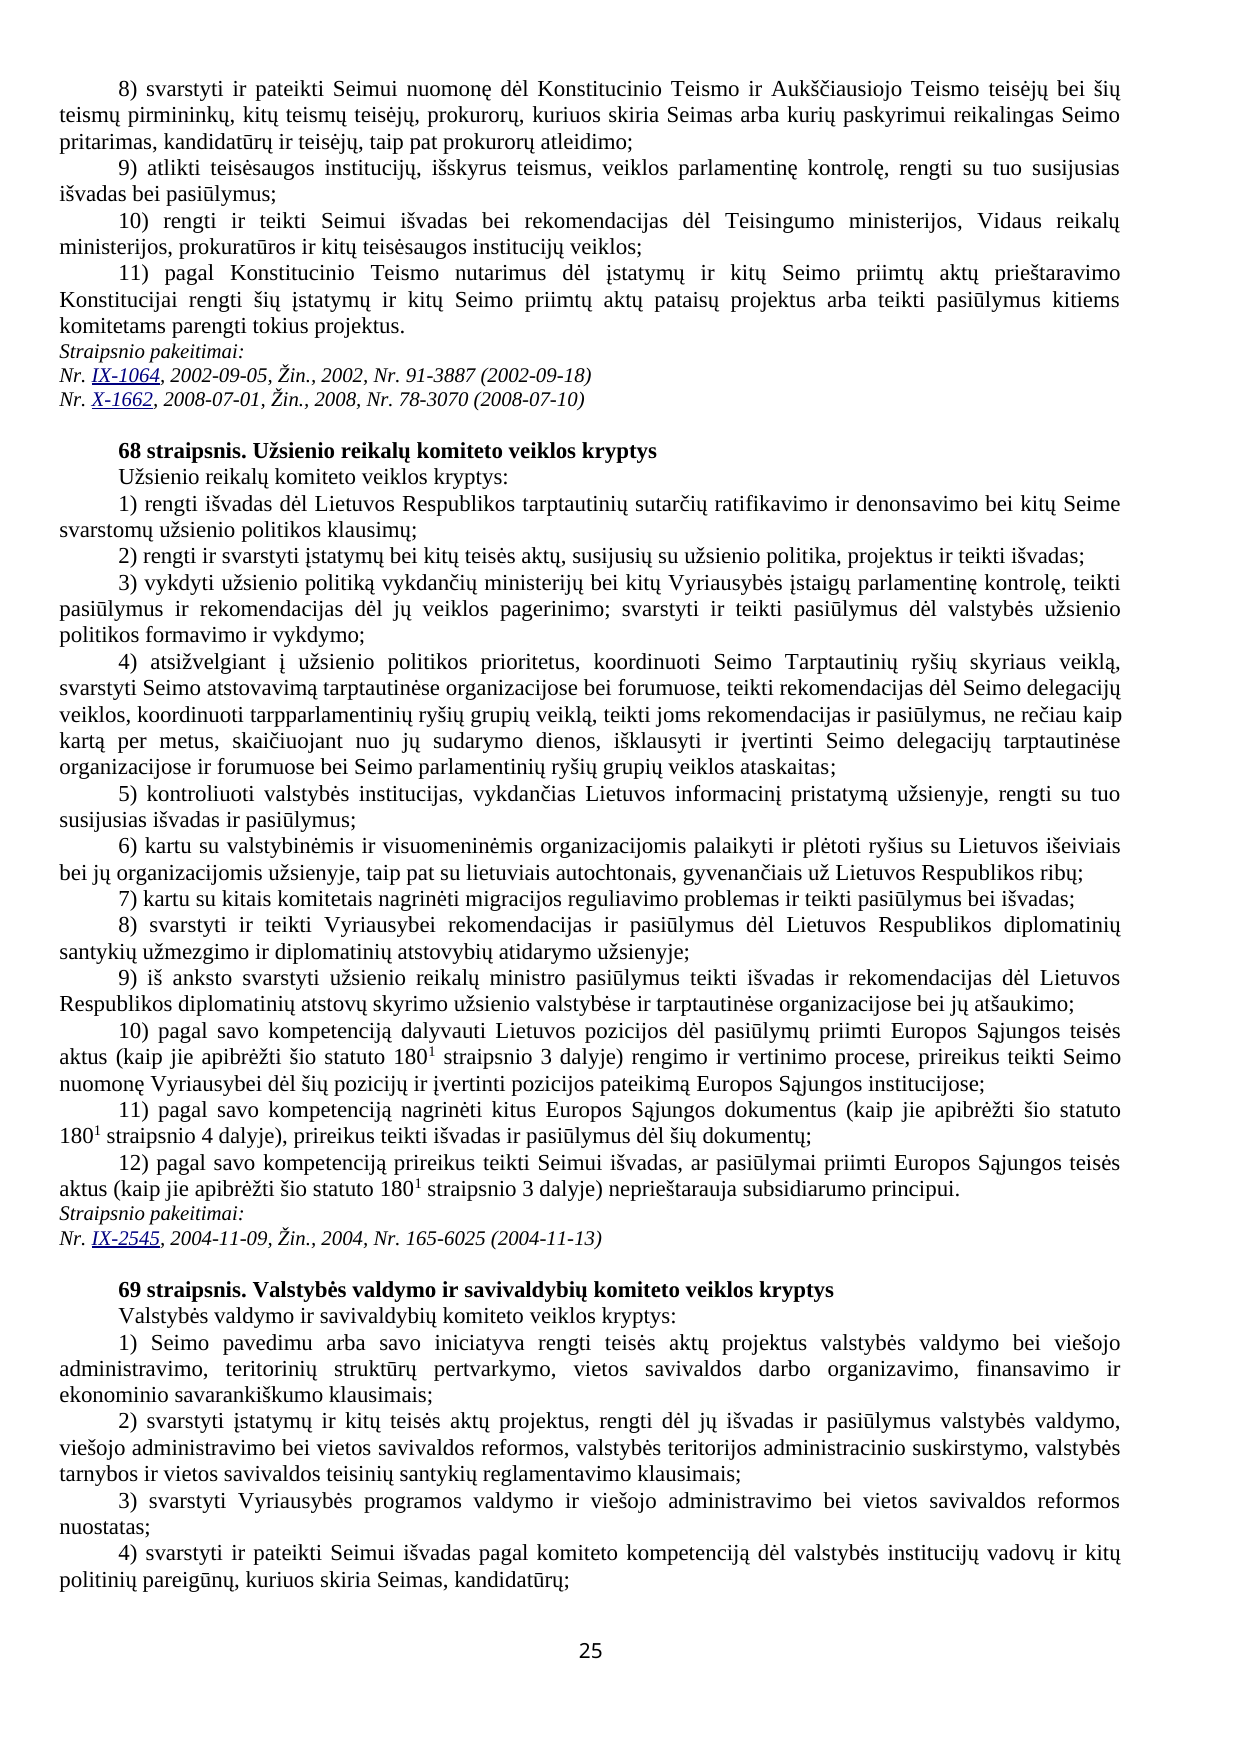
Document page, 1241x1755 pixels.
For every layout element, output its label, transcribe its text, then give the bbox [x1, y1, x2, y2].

text 2) rengti ir svarstyti įstatymų bei kitų teisės aktų, susijusių su užsienio politika, projektus ir teikti išvadas; [59, 542, 1122, 569]
text Straipsnio pakeitimai: [59, 338, 1122, 363]
text 12) pagal savo kompetenciją prireikus teikti Seimui išvadas, ar pasiūlymai priimti Europos Sąjungos teisės aktus (kaip jie apibrėžti šio statuto 1801 straipsnio 3 dalyje) neprieštarauja subsidiarumo principui. [59, 1149, 1122, 1201]
text 11) pagal savo kompetenciją nagrinėti kitus Europos Sąjungos dokumentus (kaip jie apibrėžti šio statuto 1801 straipsnio 4 dalyje), prireikus teikti išvadas ir pasiūlymus dėl šių dokumentų; [59, 1096, 1122, 1149]
text 7) kartu su kitais komitetais nagrinėti migracijos reguliavimo problemas ir teikti pasiūlymus bei išvadas; [59, 885, 1122, 911]
text 3) vykdyti užsienio politiką vykdančių ministerijų bei kitų Vyriausybės įstaigų parlamentinę kontrolę, teikti pasiūlymus ir rekomendacijas dėl jų veiklos pagerinimo; svarstyti ir teikti pasiūlymus dėl valstybės užsienio politikos formavimo ir vykdymo; [59, 569, 1122, 648]
text 1) Seimo pavedimu arba savo iniciatyva rengti teisės aktų projektus valstybės valdymo bei viešojo administravimo, teritorinių struktūrų pertvarkymo, vietos savivaldos darbo organizavimo, finansavimo ir ekonominio savarankiškumo klausimais; [59, 1328, 1122, 1408]
text 9) atlikti teisėsaugos institucijų, išskyrus teismus, veiklos parlamentinę kontrolę, rengti su tuo susijusias išvadas bei pasiūlymus; [59, 154, 1122, 207]
text Nr. X-1662, 2008-07-01, Žin., 2008, Nr. 78-3070 (2008-07-10) [59, 387, 1122, 411]
text 2) svarstyti įstatymų ir kitų teisės aktų projektus, rengti dėl jų išvadas ir pasiūlymus valstybės valdymo, viešojo administravimo bei vietos savivaldos reformos, valstybės teritorijos administracinio suskirstymo, valstybės tarnybos ir vietos savivaldos teisinių santykių reglamentavimo klausimais; [59, 1408, 1122, 1487]
text 9) iš anksto svarstyti užsienio reikalų ministro pasiūlymus teikti išvadas ir rekomendacijas dėl Lietuvos Respublikos diplomatinių atstovų skyrimo užsienio valstybėse ir tarptautinėse organizacijose bei jų atšaukimo; [59, 964, 1122, 1017]
text 5) kontroliuoti valstybės institucijas, vykdančias Lietuvos informacinį pristatymą užsienyje, rengti su tuo susijusias išvadas ir pasiūlymus; [59, 780, 1122, 832]
text 4) atsižvelgiant į užsienio politikos prioritetus, koordinuoti Seimo Tarptautinių ryšių skyriaus veiklą, svarstyti Seimo atstovavimą tarptautinėse organizacijose bei forumuose, teikti rekomendacijas dėl Seimo delegacijų veiklos, koordinuoti tarpparlamentinių ryšių grupių veiklą, teikti joms rekomendacijas ir pasiūlymus, ne rečiau kaip kartą per metus, skaičiuojant nuo jų sudarymo dienos, išklausyti ir įvertinti Seimo delegacijų tarptautinėse organizacijose ir forumuose bei Seimo parlamentinių ryšių grupių veiklos ataskaitas; [59, 648, 1122, 780]
text 11) pagal Konstitucinio Teismo nutarimus dėl įstatymų ir kitų Seimo priimtų aktų prieštaravimo Konstitucijai rengti šių įstatymų ir kitų Seimo priimtų aktų pataisų projektus arba teikti pasiūlymus kitiems komitetams parengti tokius projektus. [59, 259, 1122, 338]
text 68 straipsnis. Užsienio reikalų komiteto veiklos kryptys [59, 437, 1122, 463]
text 1) rengti išvadas dėl Lietuvos Respublikos tarptautinių sutarčių ratifikavimo ir denonsavimo bei kitų Seime svarstomų užsienio politikos klausimų; [59, 490, 1122, 542]
text 8) svarstyti ir pateikti Seimui nuomonę dėl Konstitucinio Teismo ir Aukščiausiojo Teismo teisėjų bei šių teismų pirmininkų, kitų teismų teisėjų, prokurorų, kuriuos skiria Seimas arba kurių paskyrimui reikalingas Seimo pritarimas, kandidatūrų ir teisėjų, taip pat prokurorų atleidimo; [59, 75, 1122, 154]
text Nr. IX-1064, 2002-09-05, Žin., 2002, Nr. 91-3887 (2002-09-18) [59, 363, 1122, 387]
text 10) pagal savo kompetenciją dalyvauti Lietuvos pozicijos dėl pasiūlymų priimti Europos Sąjungos teisės aktus (kaip jie apibrėžti šio statuto 1801 straipsnio 3 dalyje) rengimo ir vertinimo procese, prireikus teikti Seimo nuomonę Vyriausybei dėl šių pozicijų ir įvertinti pozicijos pateikimą Europos Sąjungos institucijose; [59, 1017, 1122, 1096]
text 4) svarstyti ir pateikti Seimui išvadas pagal komiteto kompetenciją dėl valstybės institucijų vadovų ir kitų politinių pareigūnų, kuriuos skiria Seimas, kandidatūrų; [59, 1539, 1122, 1592]
text 3) svarstyti Vyriausybės programos valdymo ir viešojo administravimo bei vietos savivaldos reformos nuostatas; [59, 1487, 1122, 1539]
text Užsienio reikalų komiteto veiklos kryptys: [59, 463, 1122, 490]
text 69 straipsnis. Valstybės valdymo ir savivaldybių komiteto veiklos kryptys [59, 1276, 1122, 1302]
text Nr. IX-2545, 2004-11-09, Žin., 2004, Nr. 165-6025 (2004-11-13) [59, 1225, 1122, 1249]
text Straipsnio pakeitimai: [59, 1201, 1122, 1225]
text 6) kartu su valstybinėmis ir visuomeninėmis organizacijomis palaikyti ir plėtoti ryšius su Lietuvos išeiviais bei jų organizacijomis užsienyje, taip pat su lietuviais autochtonais, gyvenančiais už Lietuvos Respublikos ribų; [59, 832, 1122, 885]
text Valstybės valdymo ir savivaldybių komiteto veiklos kryptys: [59, 1302, 1122, 1328]
text 8) svarstyti ir teikti Vyriausybei rekomendacijas ir pasiūlymus dėl Lietuvos Respublikos diplomatinių santykių užmezgimo ir diplomatinių atstovybių atidarymo užsienyje; [59, 911, 1122, 964]
text 10) rengti ir teikti Seimui išvadas bei rekomendacijas dėl Teisingumo ministerijos, Vidaus reikalų ministerijos, prokuratūros ir kitų teisėsaugos institucijų veiklos; [59, 207, 1122, 259]
